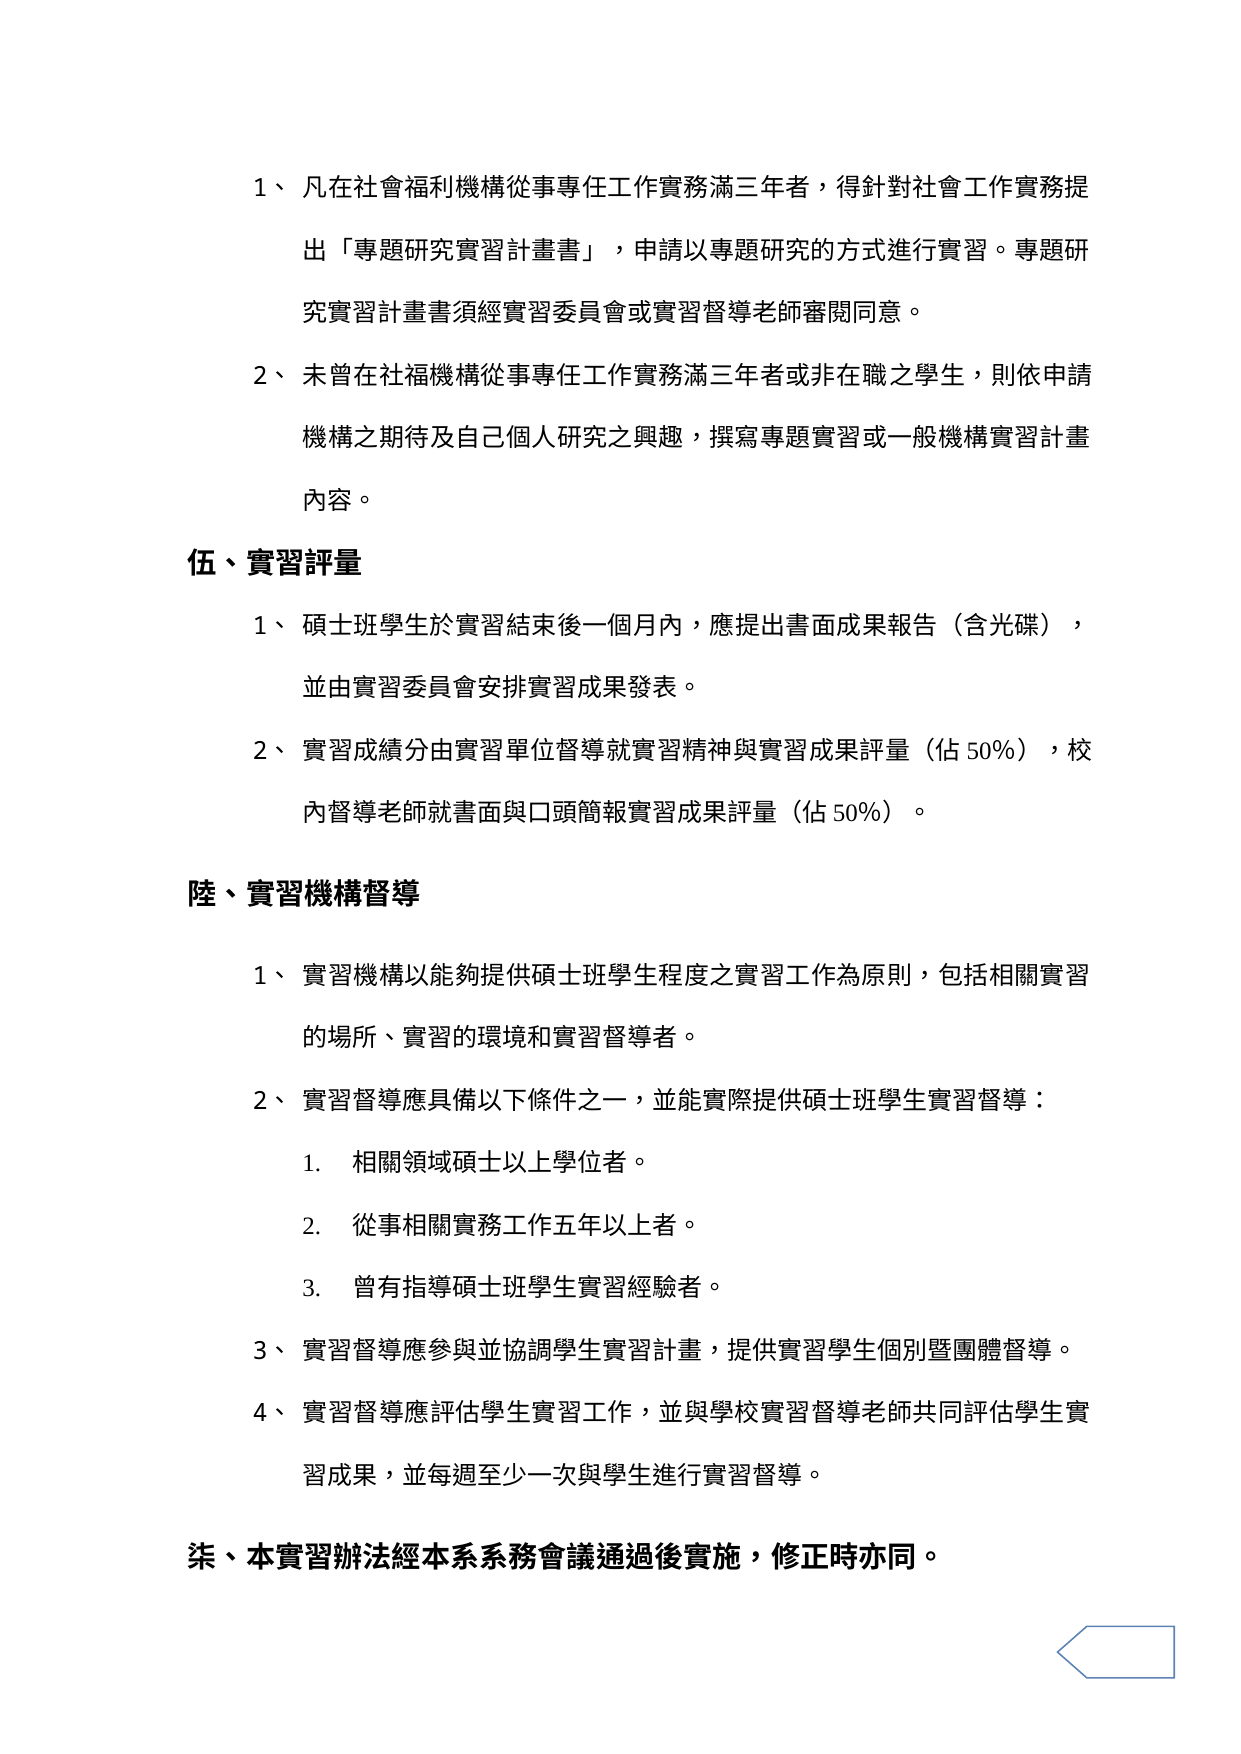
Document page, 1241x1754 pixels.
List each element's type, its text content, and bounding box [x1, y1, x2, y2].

list 實習督導應評估學生實習工作，並與學校實習督導老師共同評估學生實習成果，並每週至少一次與學生進行實習督導。 [252, 1369, 1093, 1494]
list 曾有指導碩士班學生實習經驗者。 [302, 1244, 1093, 1307]
text 柒、本實習辦法經本系系務會議通過後實施，修正時亦同。 [187, 1513, 1093, 1575]
list 相關領域碩士以上學位者。 [302, 1119, 1093, 1182]
list 實習成績分由實習單位督導就實習精神與實習成果評量（佔50％），校內督導老師就書面與口頭簡報實習成果評量（佔50％）。 [252, 707, 1093, 832]
list 從事相關實務工作五年以上者。 [302, 1182, 1093, 1244]
list 凡在社會福利機構從事專任工作實務滿三年者，得針對社會工作實務提出「專題研究實習計畫書」，申請以專題研究的方式進行實習。專題研究實習計畫書須經實習委員會或實習督導老師審閱同意。 [252, 144, 1093, 332]
list 實習督導應具備以下條件之一，並能實際提供碩士班學生實習督導： [252, 1057, 1093, 1119]
list 實習機構以能夠提供碩士班學生程度之實習工作為原則，包括相關實習的場所、實習的環境和實習督導者。 [252, 932, 1093, 1057]
list 碩士班學生於實習結束後一個月內，應提出書面成果報告（含光碟），並由實習委員會安排實習成果發表。 [252, 582, 1093, 707]
list 未曾在社福機構從事專任工作實務滿三年者或非在職之學生，則依申請機構之期待及自己個人研究之興趣，撰寫專題實習或一般機構實習計畫內容。 [252, 332, 1093, 519]
list 實習督導應參與並協調學生實習計畫，提供實習學生個別暨團體督導。 [252, 1307, 1093, 1369]
text 陸、實習機構督導 [187, 850, 1093, 913]
text 伍、實習評量 [187, 519, 1093, 582]
